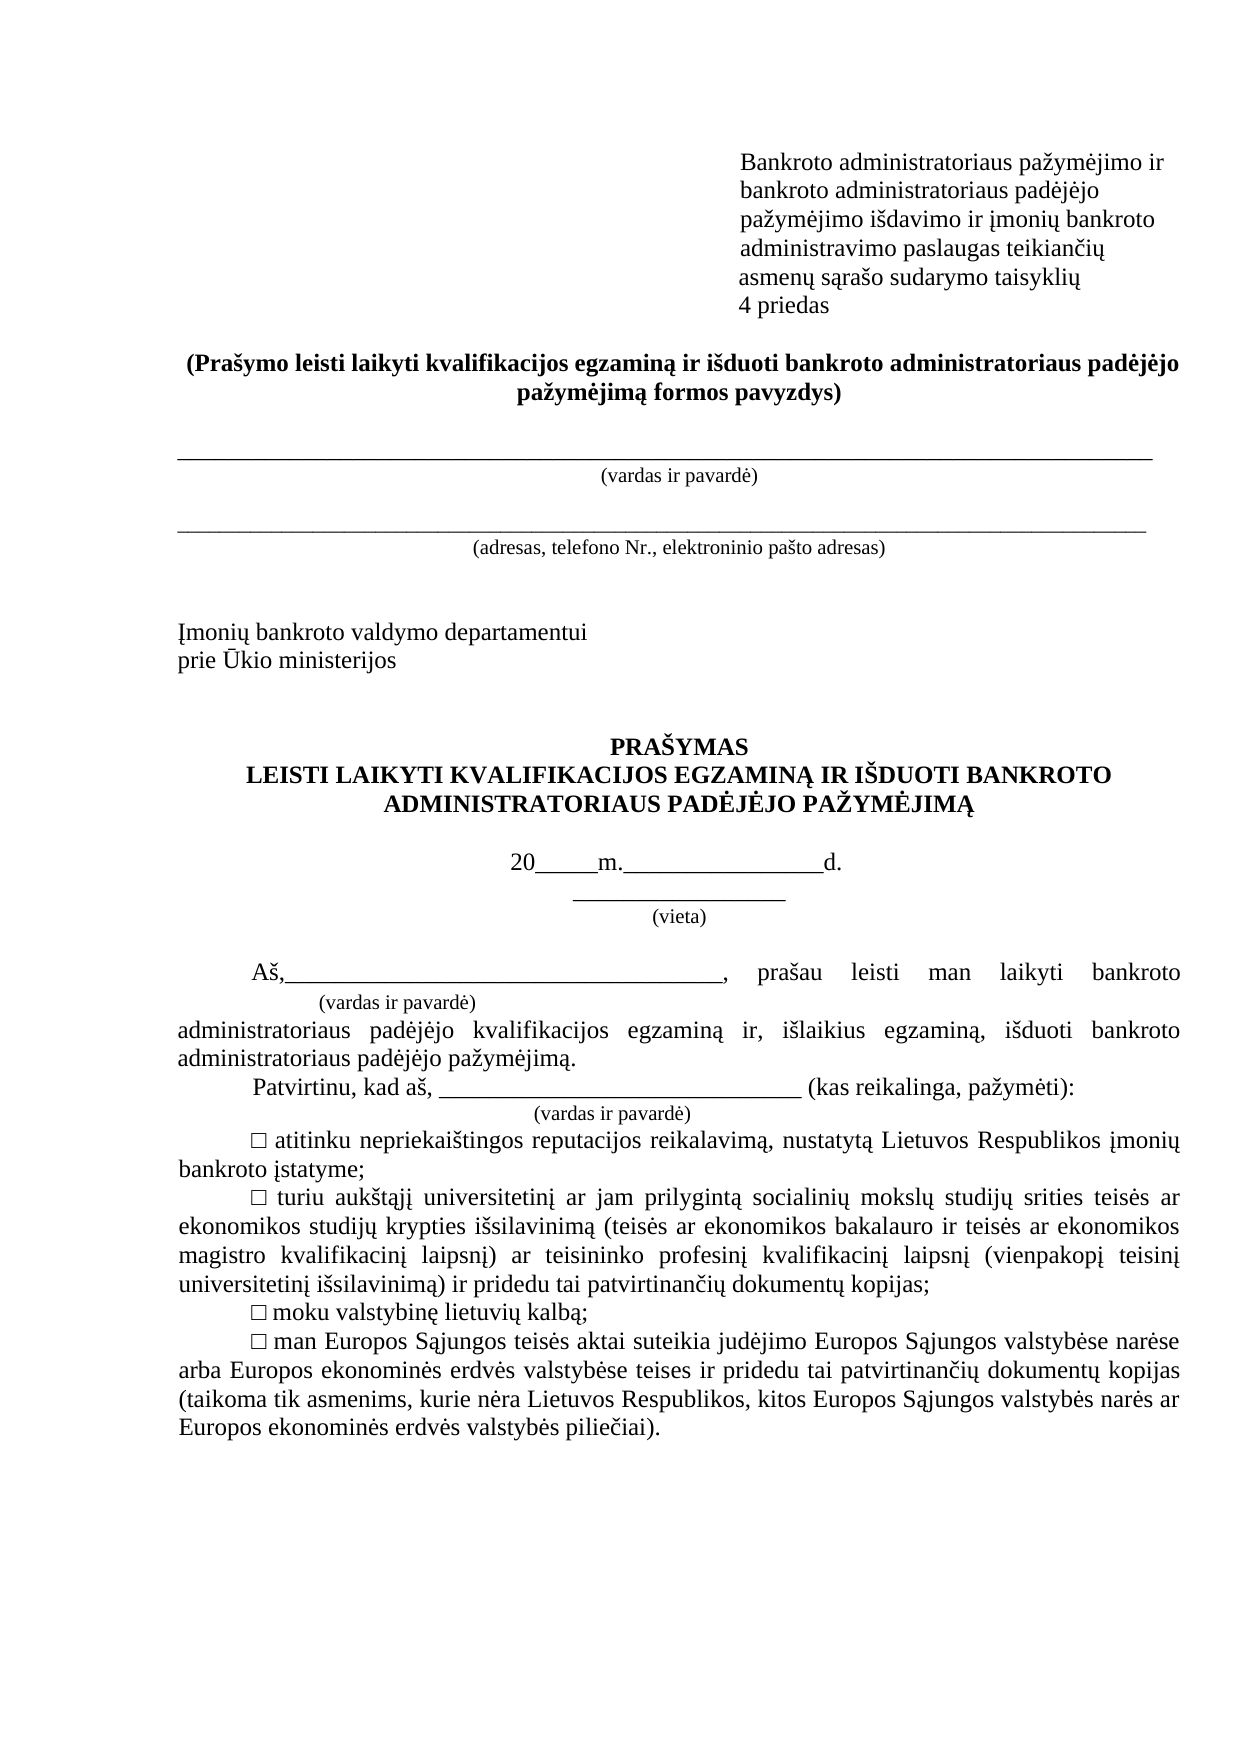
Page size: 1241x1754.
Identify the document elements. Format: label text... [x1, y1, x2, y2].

text 4 priedas [738, 291, 1181, 319]
text □ atitinku nepriekaištingos reputacijos reikalavimą, nustatytą Lietuvos Respublikos įmonių bankroto įstatyme; [178, 1125, 1181, 1182]
text Įmonių bankroto valdymo departamentui [177, 617, 1181, 646]
text bankroto administratoriaus padėjėjo pažymėjimo išdavimo ir įmonių bankroto [740, 176, 1181, 233]
text Aš,___________________________________, prašau leisti man laikyti bankroto (vardas ir pavardė) [251, 957, 1181, 1015]
text Patvirtinu, kad aš, _____________________________ (kas reikalinga, pažymėti): [177, 1072, 1181, 1101]
text (vardas ir pavardė) [177, 463, 1181, 487]
text 20_____m.________________d. [177, 847, 1181, 876]
text □ turiu aukštąjį universitetinį ar jam prilygintą socialinių mokslų studijų srities teisės ar ekonomikos studijų krypties išsilavinimą (teisės ar ekonomikos bakalauro ir teisės ar ekonomikos magistro kvalifikacinį laipsnį) ar teisininko profesinį kvalifikacinį laipsnį (vienpakopį teisinį universitetinį išsilavinimą) ir pridedu tai patvirtinančių dokumentų kopijas; [178, 1182, 1181, 1297]
text (Prašymo leisti laikyti kvalifikacijos egzaminą ir išduoti bankroto administratoriaus padėjėjo pažymėjimą formos pavyzdys) [177, 348, 1181, 406]
text □ moku valstybinę lietuvių kalbą; [178, 1297, 1181, 1326]
text Bankroto administratoriaus pažymėjimo ir [740, 147, 1181, 176]
text (adresas, telefono Nr., elektroninio pašto adresas) [177, 535, 1181, 559]
text administratoriaus padėjėjo kvalifikacijos egzaminą ir, išlaikius egzaminą, išduoti bankroto administratoriaus padėjėjo pažymėjimą. [177, 1015, 1181, 1072]
text □ man Europos Sąjungos teisės aktai suteikia judėjimo Europos Sąjungos valstybėse narėse arba Europos ekonominės erdvės valstybėse teises ir pridedu tai patvirtinančių dokumentų kopijas (taikoma tik asmenims, kurie nėra Lietuvos Respublikos, kitos Europos Sąjungos valstybės narės ar Europos ekonominės erdvės valstybės piliečiai). [178, 1326, 1181, 1441]
text _____________________________________________________________________________________________ [177, 511, 1181, 535]
text (vieta) [177, 904, 1181, 928]
text prie Ūkio ministerijos [177, 646, 1181, 674]
text PRAŠYMAS [177, 732, 1181, 761]
text (vardas ir pavardė) [177, 1101, 1181, 1125]
text asmenų sąrašo sudarymo taisyklių [738, 262, 1181, 291]
text ______________________________________________________________________________ [177, 434, 1181, 463]
text _________________ [177, 876, 1181, 904]
text administravimo paslaugas teikiančių [740, 233, 1181, 262]
text leisti laikyti kvalifikacijos egzaminą ir išduoti bankroto administratoriaus padėjėjo pažymėjimą [177, 761, 1181, 818]
